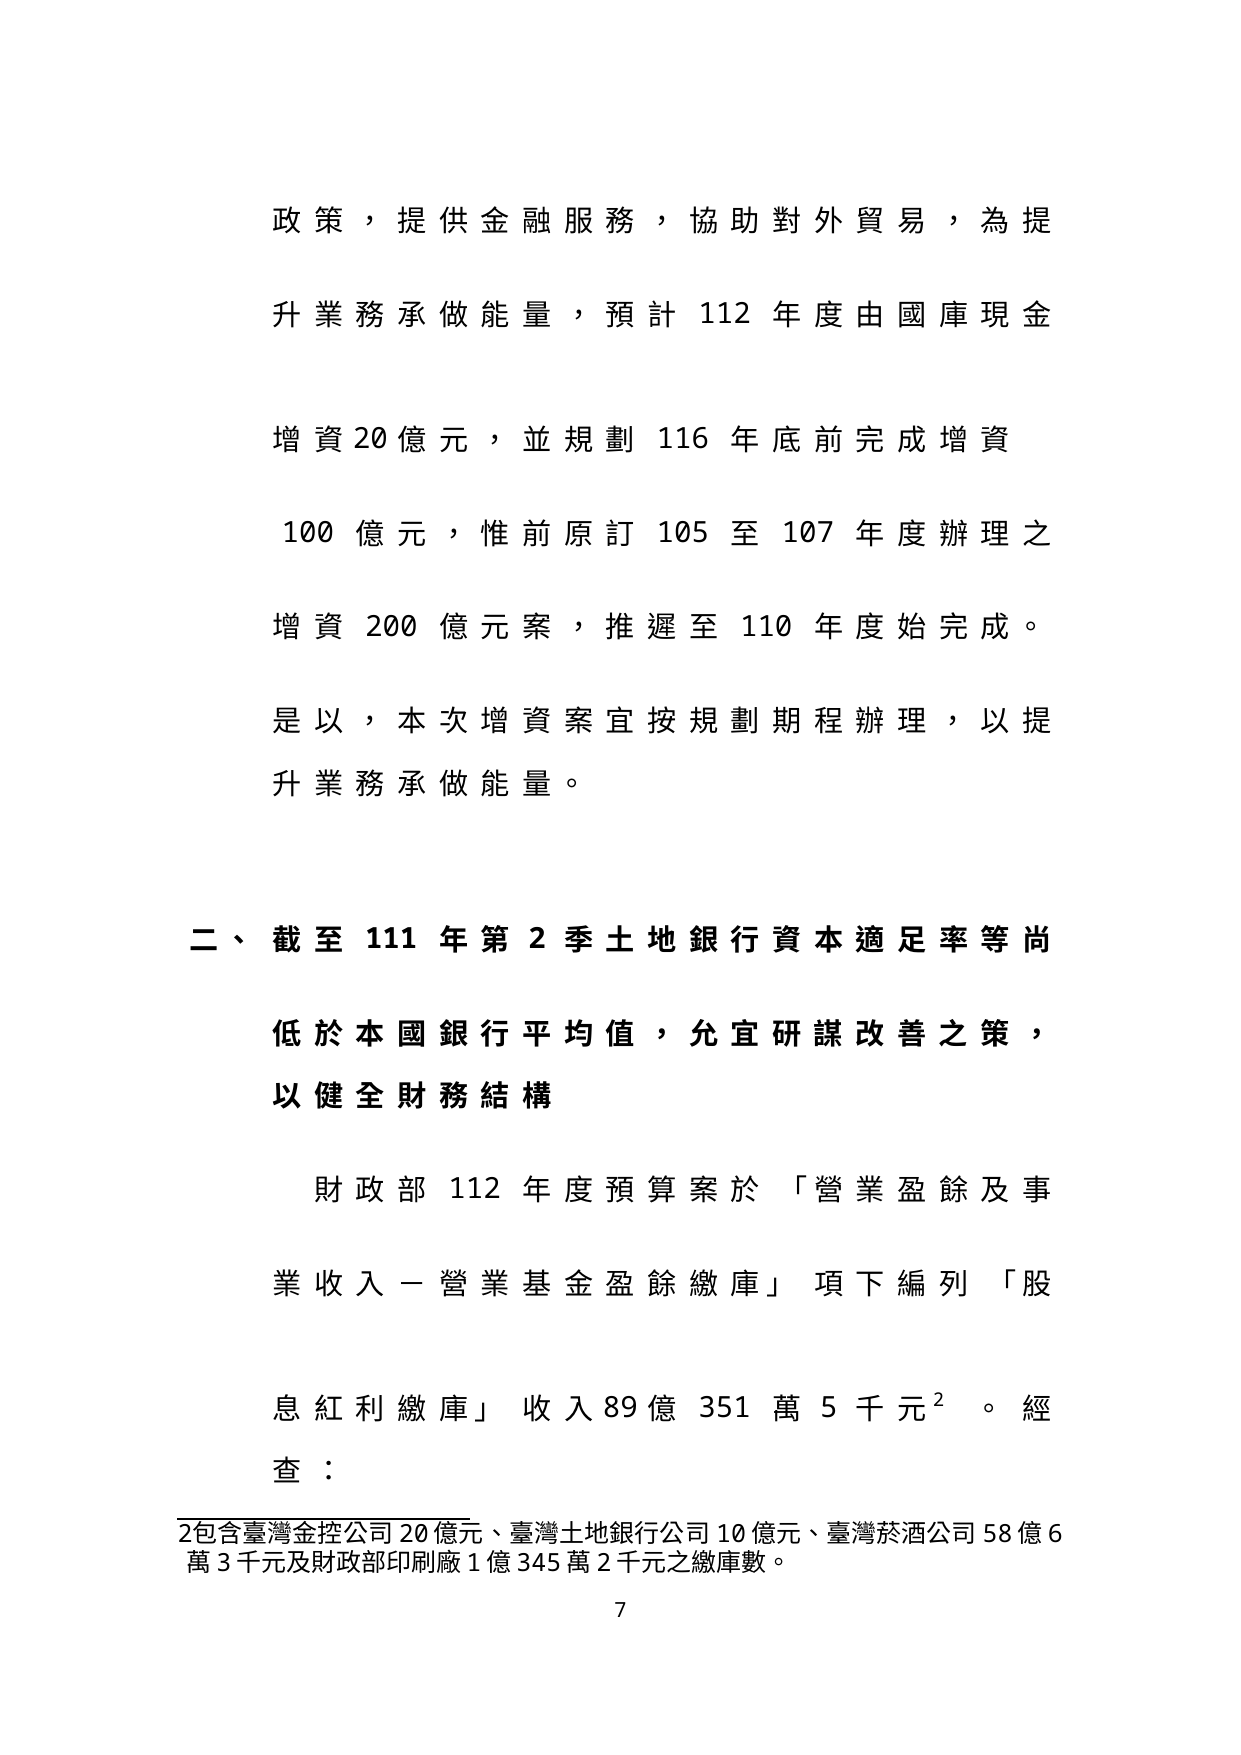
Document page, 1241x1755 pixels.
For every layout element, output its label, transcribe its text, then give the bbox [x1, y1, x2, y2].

text 二、截至111年第2季土地銀行資本適足率等尚低於本國銀行平均值，允宜研謀改善之策，以健全財務結構 [183, 865, 1058, 1115]
text 包含臺灣金控公司20億元、臺灣土地銀行公司10億元、臺灣菸酒公司58億6萬3千元及財政部印刷廠1億345萬2千元之繳庫數。 [177, 1519, 1063, 1577]
text 政策，提供金融服務，協助對外貿易，為提升業務承做能量，預計112年度由國庫現金增資20億元，並規劃116年底前完成增資100億元，惟前原訂105至107年度辦理之增資200億元案，推遲至110年度始完成。是以，本次增資案宜按規劃期程辦理，以提升業務承做能量。 [242, 177, 1058, 802]
text 財政部112年度預算案於「營業盈餘及事業收入－營業基金盈餘繳庫」項下編列「股息紅利繳庫」收入89億351萬5千元。經查： [242, 1115, 1058, 1490]
